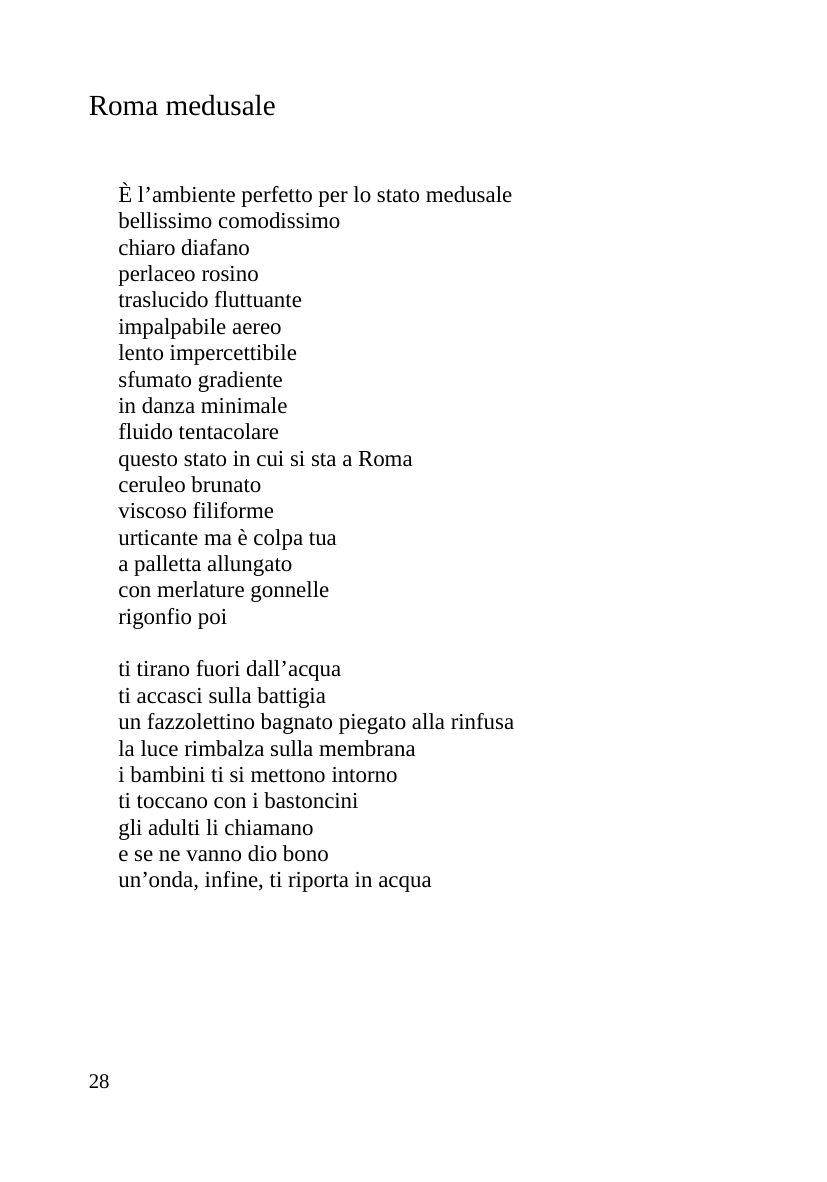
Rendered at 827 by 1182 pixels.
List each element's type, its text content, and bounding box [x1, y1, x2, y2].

text ti accasci sulla battigia [118, 682, 738, 708]
text impalpabile aereo [118, 313, 738, 339]
text gli adulti li chiamano [118, 814, 738, 840]
text la luce rimbalza sulla membrana [118, 734, 738, 761]
text con merlature gonnelle [118, 576, 738, 603]
text ti tirano fuori dall’acqua [118, 656, 738, 682]
subtitle Roma medusale [88, 88, 738, 122]
text bellissimo comodissimo [118, 207, 738, 234]
text urticante ma è colpa tua [118, 524, 738, 550]
text ceruleo brunato [118, 471, 738, 497]
text in danza minimale [118, 392, 738, 418]
text a palletta allungato [118, 550, 738, 576]
text sfumato gradiente [118, 366, 738, 392]
text i bambini ti si mettono intorno [118, 761, 738, 787]
text fluido tentacolare [118, 418, 738, 445]
text questo stato in cui si sta a Roma [118, 445, 738, 471]
text ti toccano con i bastoncini [118, 787, 738, 814]
text È l’ambiente perfetto per lo stato medusale [118, 181, 738, 207]
text perlaceo rosino [118, 260, 738, 287]
text un’onda, infine, ti riporta in acqua [118, 866, 738, 893]
text e se ne vanno dio bono [118, 840, 738, 866]
text viscoso filiforme [118, 497, 738, 524]
text rigonfio poi [118, 603, 738, 629]
text lento impercettibile [118, 339, 738, 366]
text chiaro diafano [118, 234, 738, 260]
text traslucido fluttuante [118, 287, 738, 313]
text un fazzolettino bagnato piegato alla rinfusa [118, 708, 738, 734]
